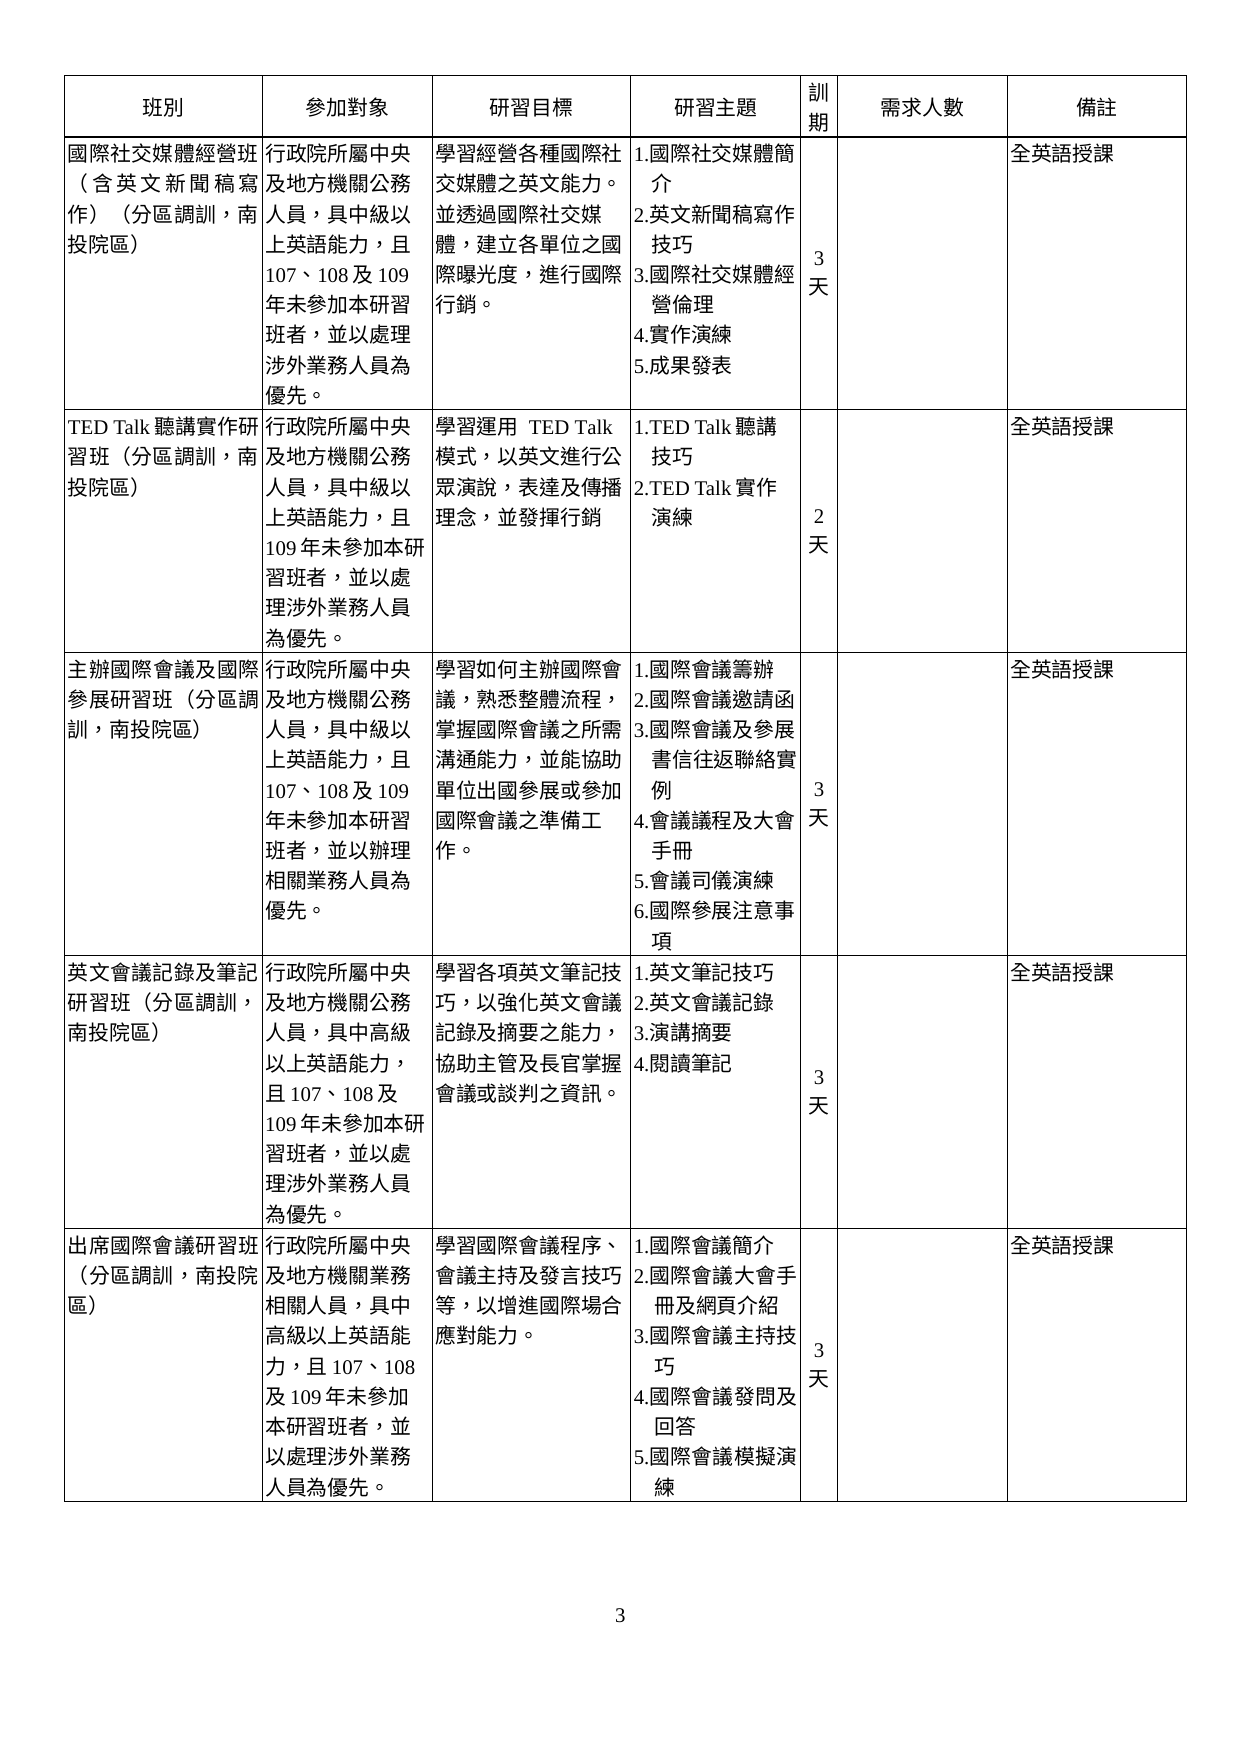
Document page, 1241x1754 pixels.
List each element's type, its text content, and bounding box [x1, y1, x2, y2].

table_cell 行政院所屬中央及地方機關業務相關人員，具中高級以上英語能力，且107、108及109年未參加本研習班者，並以處理涉外業務人員為優先。 [263, 1229, 432, 1501]
table_cell 3天 [801, 1229, 837, 1501]
table_header 研習目標 [433, 76, 630, 136]
table_cell 行政院所屬中央及地方機關公務人員，具中高級以上英語能力，且107、108及109年未參加本研習班者，並以處理涉外業務人員為優先。 [263, 956, 432, 1228]
table_cell 3天 [801, 138, 837, 409]
table_cell 全英語授課 [1008, 138, 1186, 409]
table_cell 1.國際會議簡介 2.國際會議大會手冊及網頁介紹 3.國際會議主持技巧 4.國際會議發問及回答 5.國際會議模擬演練 [631, 1229, 800, 1501]
table_header 備註 [1008, 76, 1186, 136]
table_cell 全英語授課 [1008, 653, 1186, 955]
table_cell 行政院所屬中央及地方機關公務人員，具中級以上英語能力，且107、108及109年未參加本研習班者，並以處理涉外業務人員為優先。 [263, 138, 432, 409]
table_cell 學習經營各種國際社交媒體之英文能力。並透過國際社交媒體，建立各單位之國際曝光度，進行國際行銷。 [433, 138, 630, 409]
table_cell 1.國際會議籌辦 2.國際會議邀請函 3.國際會議及參展書信往返聯絡實例 4.會議議程及大會手冊 5.會議司儀演練 6.國際參展注意事項 [631, 653, 800, 955]
table_cell 學習運用 TED Talk 模式，以英文進行公眾演說，表達及傳播理念，並發揮行銷 [433, 410, 630, 652]
table_cell 主辦國際會議及國際參展研習班（分區調訓，南投院區） [65, 653, 262, 955]
table_cell [838, 1229, 1007, 1501]
table_cell 學習國際會議程序、會議主持及發言技巧等，以增進國際場合應對能力。 [433, 1229, 630, 1501]
table_cell 1.國際社交媒體簡介 2.英文新聞稿寫作技巧 3.國際社交媒體經營倫理 4.實作演練 5.成果發表 [631, 138, 800, 409]
table_cell [838, 653, 1007, 955]
table_cell 1.TED Talk聽講技巧 2.TED Talk實作演練 [631, 410, 800, 652]
table_header 訓期 [801, 76, 837, 136]
table_cell 全英語授課 [1008, 1229, 1186, 1501]
table_cell 出席國際會議研習班（分區調訓，南投院區） [65, 1229, 262, 1501]
table_cell 全英語授課 [1008, 956, 1186, 1228]
table_cell 2天 [801, 410, 837, 652]
table_cell 3天 [801, 956, 837, 1228]
table_cell 全英語授課 [1008, 410, 1186, 652]
table_cell [838, 138, 1007, 409]
table_header 班別 [65, 76, 262, 136]
table_cell 學習各項英文筆記技巧，以強化英文會議記錄及摘要之能力，協助主管及長官掌握會議或談判之資訊。 [433, 956, 630, 1228]
table_header 研習主題 [631, 76, 800, 136]
table_cell 行政院所屬中央及地方機關公務人員，具中級以上英語能力，且107、108及109年未參加本研習班者，並以辦理相關業務人員為優先。 [263, 653, 432, 955]
table_cell 3天 [801, 653, 837, 955]
table_header 需求人數 [838, 76, 1007, 136]
table_cell [838, 410, 1007, 652]
table_cell 國際社交媒體經營班（含英文新聞稿寫作）（分區調訓，南投院區） [65, 138, 262, 409]
table_cell 行政院所屬中央及地方機關公務人員，具中級以上英語能力，且109年未參加本研習班者，並以處理涉外業務人員為優先。 [263, 410, 432, 652]
table_cell [838, 956, 1007, 1228]
table_cell TED Talk聽講實作研習班（分區調訓，南投院區） [65, 410, 262, 652]
table_header 參加對象 [263, 76, 432, 136]
table_cell 學習如何主辦國際會議，熟悉整體流程，掌握國際會議之所需溝通能力，並能協助單位出國參展或參加國際會議之準備工作。 [433, 653, 630, 955]
table_cell 1.英文筆記技巧 2.英文會議記錄 3.演講摘要 4.閱讀筆記 [631, 956, 800, 1228]
table_cell 英文會議記錄及筆記研習班（分區調訓，南投院區） [65, 956, 262, 1228]
